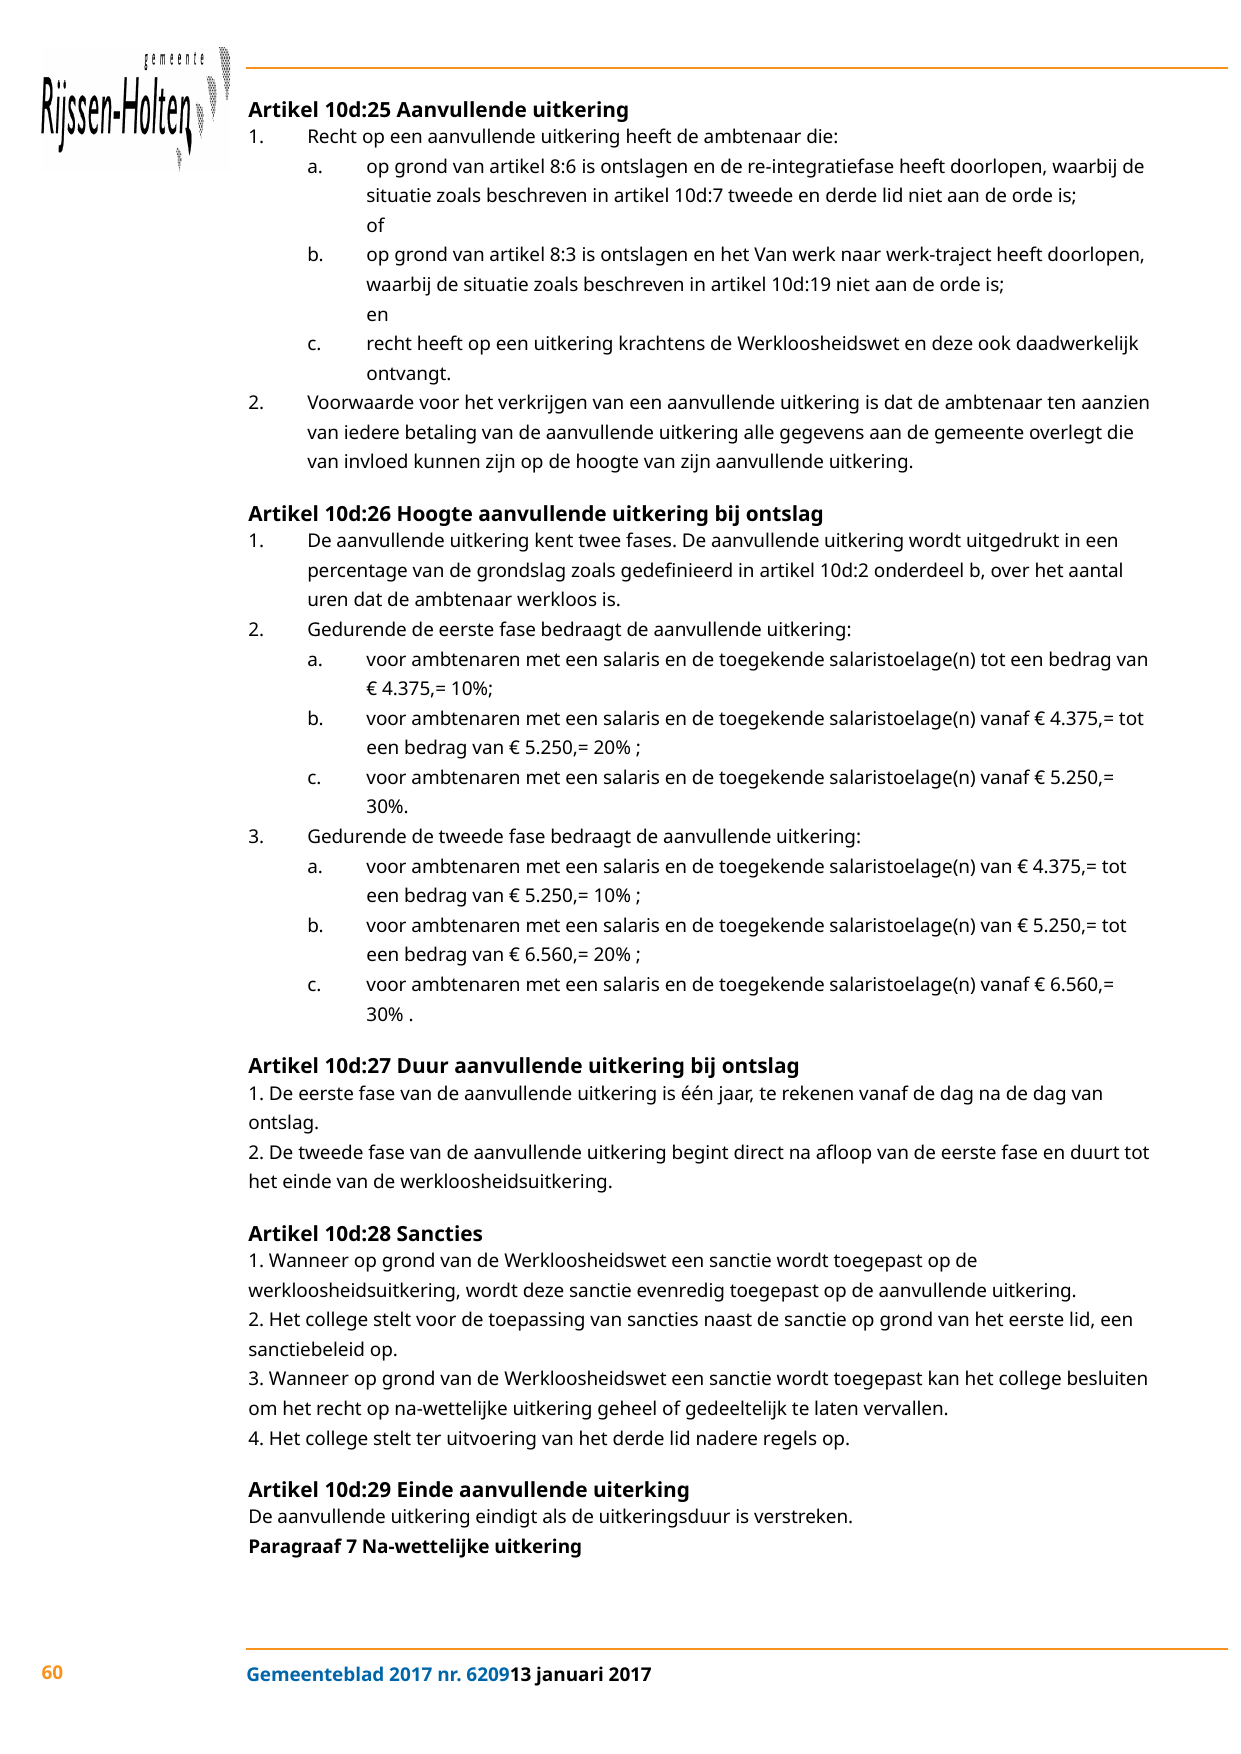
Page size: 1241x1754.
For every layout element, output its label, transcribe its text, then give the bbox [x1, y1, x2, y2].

list op grond van artikel 8:6 is ontslagen en de re-integratiefase heeft doorlopen, waarbij de situatie zoals beschreven in artikel 10d:7 tweede en derde lid niet aan de orde is; [307, 153, 1152, 208]
list Voorwaarde voor het verkrijgen van een aanvullende uitkering is dat de ambtenaar ten aanzien van iedere betaling van de aanvullende uitkering alle gegevens aan de gemeente overlegt die van invloed kunnen zijn op de hoogte van zijn aanvullende uitkering. [248, 389, 1152, 474]
list voor ambtenaren met een salaris en de toegekende salaristoelage(n) van € 4.375,= tot een bedrag van € 5.250,= 10% ; [307, 853, 1152, 908]
text Paragraaf 7 Na-wettelijke uitkering [248, 1533, 1152, 1559]
list voor ambtenaren met een salaris en de toegekende salaristoelage(n) van € 5.250,= tot een bedrag van € 6.560,= 20% ; [307, 912, 1152, 967]
picture [41, 47, 231, 172]
list voor ambtenaren met een salaris en de toegekende salaristoelage(n) tot een bedrag van € 4.375,= 10%; [307, 646, 1152, 701]
list voor ambtenaren met een salaris en de toegekende salaristoelage(n) vanaf € 6.560,= 30% . [307, 971, 1152, 1027]
list voor ambtenaren met een salaris en de toegekende salaristoelage(n) vanaf € 5.250,= 30%. [307, 764, 1152, 819]
text 3. Wanneer op grond van de Werkloosheidswet een sanctie wordt toegepast kan het college besluiten om het recht op na-wettelijke uitkering geheel of gedeeltelijk te laten vervallen. [248, 1366, 1152, 1421]
list recht heeft op een uitkering krachtens de Werkloosheidswet en deze ook daadwerkelijk ontvangt. [307, 330, 1152, 386]
text De aanvullende uitkering eindigt als de uitkeringsduur is verstreken. [248, 1504, 1152, 1529]
text Artikel 10d:25 Aanvullende uitkering [248, 95, 1152, 123]
text Artikel 10d:26 Hoogte aanvullende uitkering bij ontslag [248, 499, 1152, 527]
list De aanvullende uitkering kent twee fases. De aanvullende uitkering wordt uitgedrukt in een percentage van de grondslag zoals gedefinieerd in artikel 10d:2 onderdeel b, over het aantal uren dat de ambtenaar werkloos is. [248, 527, 1152, 612]
text 4. Het college stelt ter uitvoering van het derde lid nadere regels op. [248, 1425, 1152, 1451]
text 2. Het college stelt voor de toepassing van sancties naast de sanctie op grond van het eerste lid, een sanctiebeleid op. [248, 1306, 1152, 1362]
text Artikel 10d:27 Duur aanvullende uitkering bij ontslag [248, 1051, 1152, 1080]
list Gedurende de tweede fase bedraagt de aanvullende uitkering: [248, 823, 1152, 849]
list en [307, 301, 1152, 326]
list of [307, 212, 1152, 238]
list Gedurende de eerste fase bedraagt de aanvullende uitkering: [248, 616, 1152, 642]
text 1. Wanneer op grond van de Werkloosheidswet een sanctie wordt toegepast op de werkloosheidsuitkering, wordt deze sanctie evenredig toegepast op de aanvullende uitkering. [248, 1247, 1152, 1303]
list op grond van artikel 8:3 is ontslagen en het Van werk naar werk-traject heeft doorlopen, waarbij de situatie zoals beschreven in artikel 10d:19 niet aan de orde is; [307, 242, 1152, 297]
text 2. De tweede fase van de aanvullende uitkering begint direct na afloop van de eerste fase en duurt tot het einde van de werkloosheidsuitkering. [248, 1139, 1152, 1194]
list voor ambtenaren met een salaris en de toegekende salaristoelage(n) vanaf € 4.375,= tot een bedrag van € 5.250,= 20% ; [307, 705, 1152, 760]
text 1. De eerste fase van de aanvullende uitkering is één jaar, te rekenen vanaf de dag na de dag van ontslag. [248, 1080, 1152, 1135]
text Artikel 10d:28 Sancties [248, 1219, 1152, 1247]
list Recht op een aanvullende uitkering heeft de ambtenaar die: [248, 123, 1152, 149]
text Artikel 10d:29 Einde aanvullende uiterking [248, 1475, 1152, 1504]
